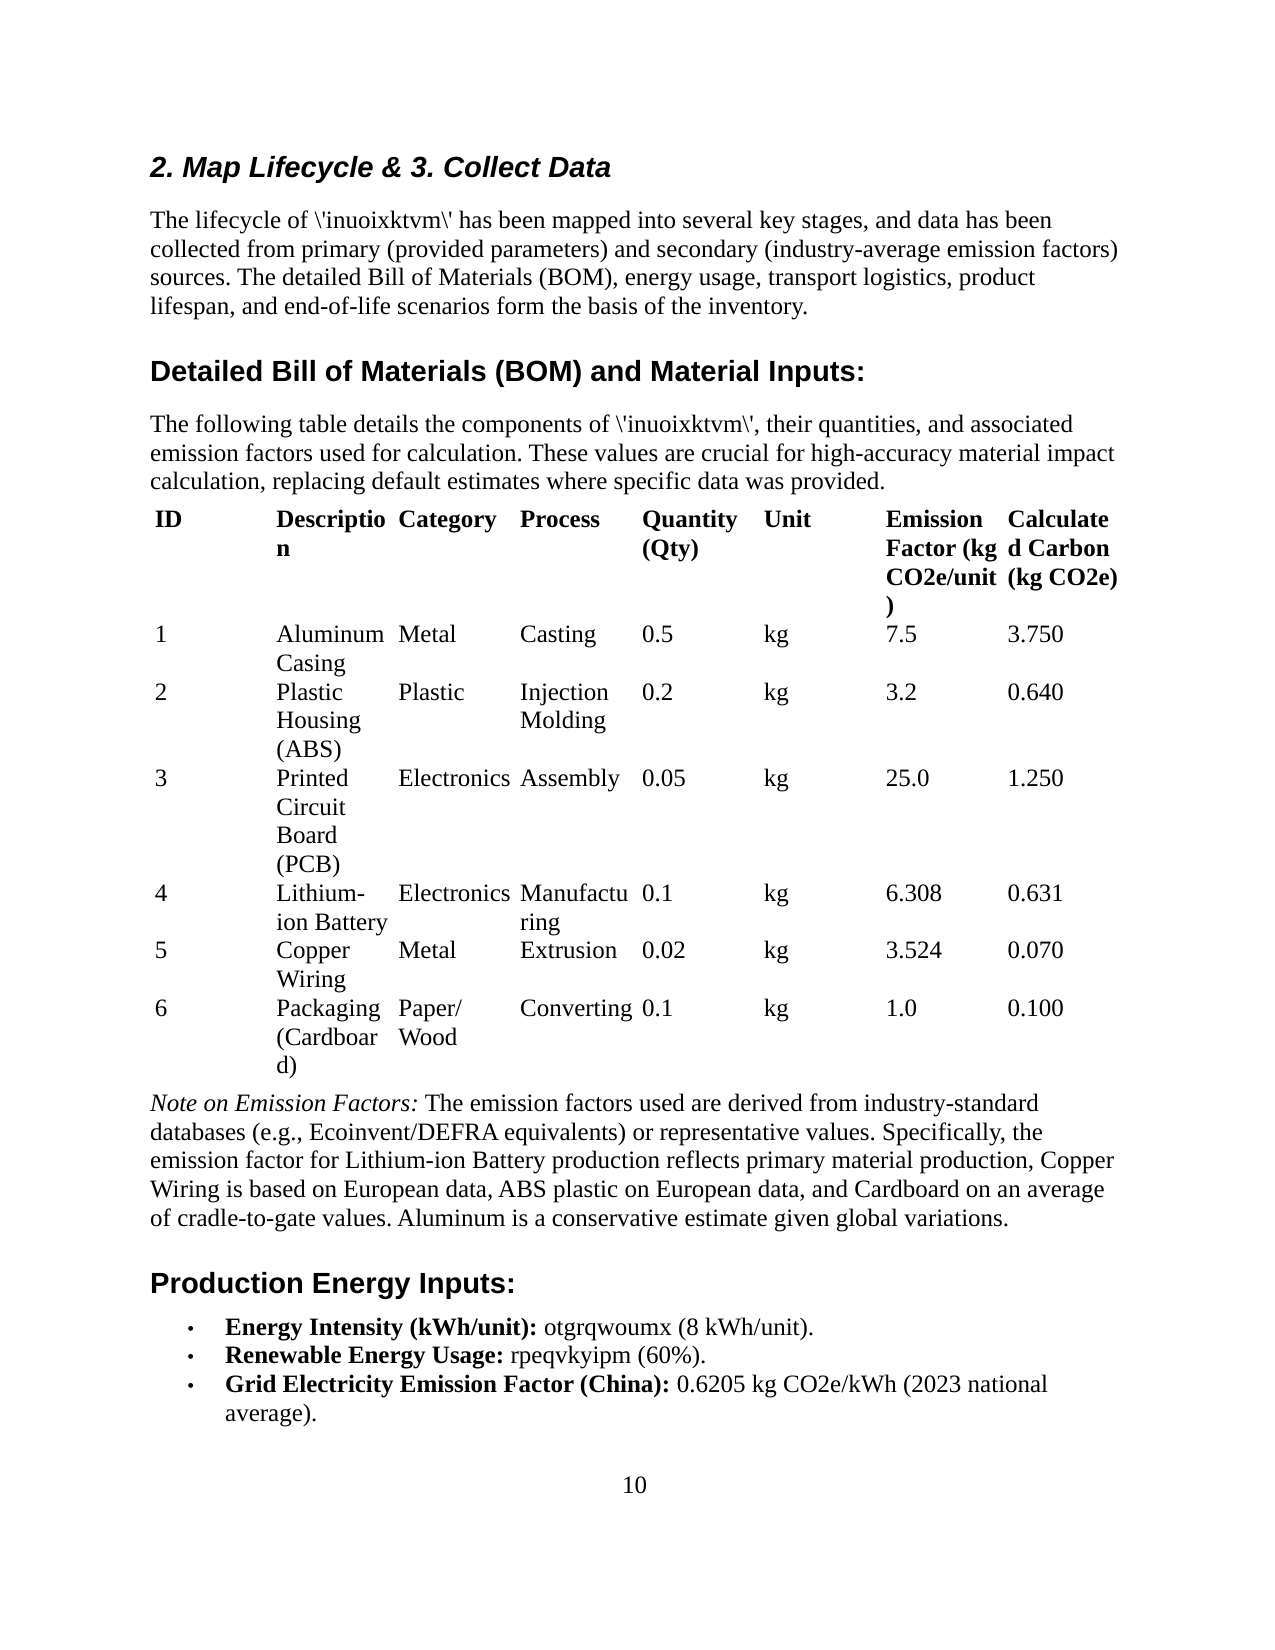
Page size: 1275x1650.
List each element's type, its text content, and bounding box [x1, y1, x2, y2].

table_cell 3.524 [881, 935, 1003, 993]
table_cell Injection Molding [516, 677, 637, 763]
table_cell 0.640 [1003, 677, 1125, 763]
table_cell Plastic Housing (ABS) [272, 677, 394, 763]
table_cell Lithium-ion Battery [272, 878, 394, 935]
table_cell 0.02 [638, 935, 759, 993]
table_header ID [150, 504, 272, 619]
table_cell 5 [150, 935, 272, 993]
table_cell 0.2 [638, 677, 759, 763]
table_cell 3 [150, 763, 272, 878]
table_header Unit [759, 504, 881, 619]
text The following table details the components of \'inuoixktvm\', their quantities, and associated emission factors used for calculation. These values are crucial for high-accuracy material impact calculation, replacing default estimates where specific data was provided. [150, 409, 1125, 495]
table_cell Paper/Wood [394, 993, 516, 1079]
table_cell kg [759, 878, 881, 935]
table_cell 0.070 [1003, 935, 1125, 993]
list Renewable Energy Usage: rpeqvkyipm (60%). [187, 1341, 1125, 1369]
list Energy Intensity (kWh/unit): otgrqwoumx (8 kWh/unit). [187, 1312, 1125, 1341]
table_cell 2 [150, 677, 272, 763]
subtitle Detailed Bill of Materials (BOM) and Material Inputs: [150, 354, 1125, 387]
table_cell 1.0 [881, 993, 1003, 1079]
table_cell kg [759, 935, 881, 993]
table_cell Copper Wiring [272, 935, 394, 993]
table_cell 0.100 [1003, 993, 1125, 1079]
table_cell Packaging (Cardboard) [272, 993, 394, 1079]
table_cell 6 [150, 993, 272, 1079]
table_cell kg [759, 677, 881, 763]
table_header Process [516, 504, 637, 619]
table_cell kg [759, 993, 881, 1079]
text The lifecycle of \'inuoixktvm\' has been mapped into several key stages, and data has been collected from primary (provided parameters) and secondary (industry-average emission factors) sources. The detailed Bill of Materials (BOM), energy usage, transport logistics, product lifespan, and end-of-life scenarios form the basis of the inventory. [150, 205, 1125, 320]
text Note on Emission Factors: The emission factors used are derived from industry-standard databases (e.g., Ecoinvent/DEFRA equivalents) or representative values. Specifically, the emission factor for Lithium-ion Battery production reflects primary material production, Copper Wiring is based on European data, ABS plastic on European data, and Cardboard on an average of cradle-to-gate values. Aluminum is a conservative estimate given global variations. [150, 1088, 1125, 1232]
table_cell kg [759, 619, 881, 677]
table_cell Electronics [394, 763, 516, 878]
table_cell 3.2 [881, 677, 1003, 763]
table_cell 3.750 [1003, 619, 1125, 677]
table_header Quantity (Qty) [638, 504, 759, 619]
table_cell 1.250 [1003, 763, 1125, 878]
table_cell Assembly [516, 763, 637, 878]
table_cell 1 [150, 619, 272, 677]
table_cell 4 [150, 878, 272, 935]
table_cell 0.1 [638, 878, 759, 935]
table_header Description [272, 504, 394, 619]
table_header Calculated Carbon (kg CO2e) [1003, 504, 1125, 619]
table_cell 25.0 [881, 763, 1003, 878]
table_cell 0.1 [638, 993, 759, 1079]
table_cell 0.631 [1003, 878, 1125, 935]
table_header Emission Factor (kg CO2e/unit) [881, 504, 1003, 619]
table_cell Extrusion [516, 935, 637, 993]
table_cell Manufacturing [516, 878, 637, 935]
table_cell Metal [394, 619, 516, 677]
table_cell 0.05 [638, 763, 759, 878]
table_cell Casting [516, 619, 637, 677]
table_cell kg [759, 763, 881, 878]
table_cell Converting [516, 993, 637, 1079]
table_cell Metal [394, 935, 516, 993]
subtitle Production Energy Inputs: [150, 1266, 1125, 1299]
subtitle 2. Map Lifecycle & 3. Collect Data [150, 150, 1125, 183]
table_cell Electronics [394, 878, 516, 935]
table_cell 7.5 [881, 619, 1003, 677]
table_cell Aluminum Casing [272, 619, 394, 677]
table_header Category [394, 504, 516, 619]
table_cell Printed Circuit Board (PCB) [272, 763, 394, 878]
table_cell 0.5 [638, 619, 759, 677]
table_cell 6.308 [881, 878, 1003, 935]
table_cell Plastic [394, 677, 516, 763]
list Grid Electricity Emission Factor (China): 0.6205 kg CO2e/kWh (2023 national average). [187, 1369, 1125, 1427]
